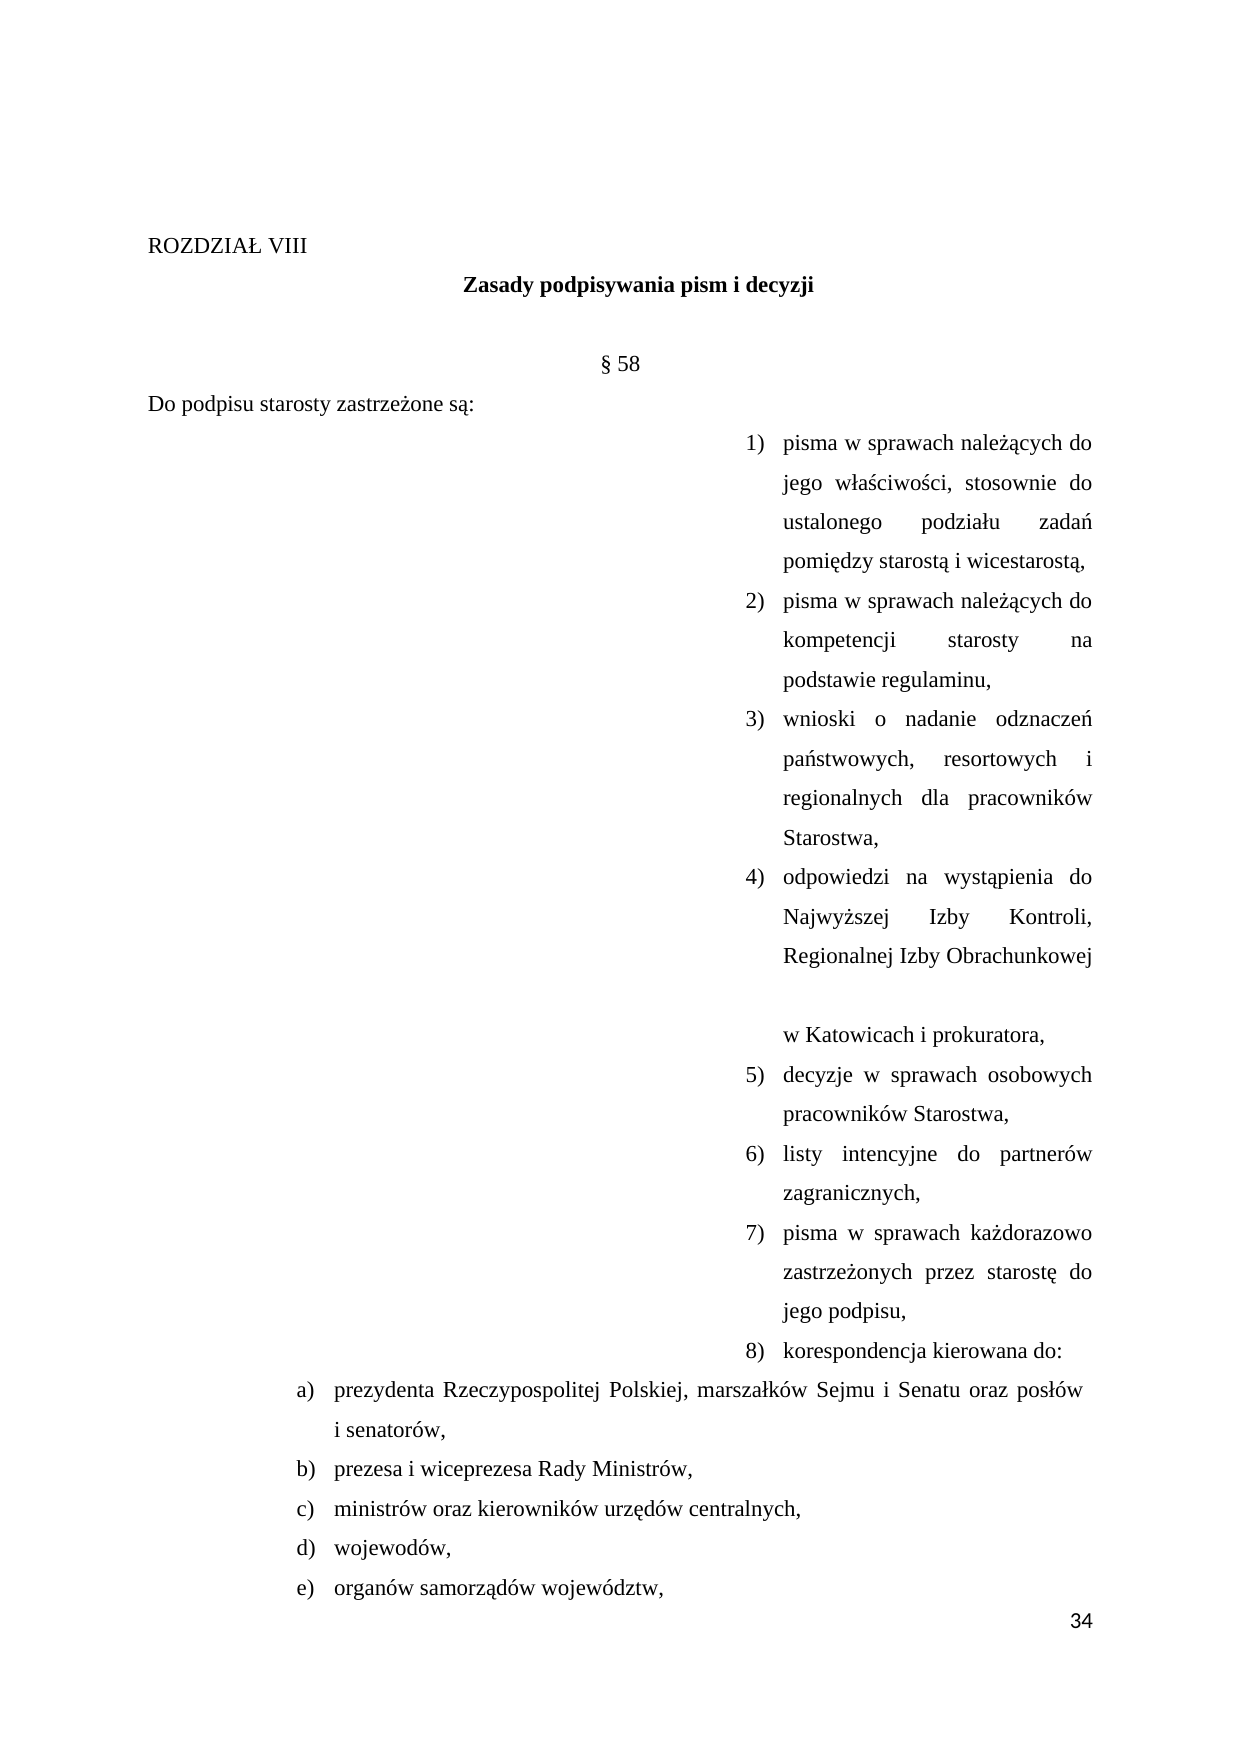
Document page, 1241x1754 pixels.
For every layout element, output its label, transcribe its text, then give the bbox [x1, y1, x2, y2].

list odpowiedzi na wystąpienia do Najwyższej Izby Kontroli, Regionalnej Izby Obrachunkowej w Katowicach i prokuratora, [745, 863, 1093, 1048]
list korespondencja kierowana do: [745, 1337, 1093, 1363]
list pisma w sprawach należących do kompetencji starosty na podstawie regulaminu, [745, 587, 1093, 692]
list prezesa i wiceprezesa Rady Ministrów, [296, 1456, 1093, 1482]
list listy intencyjne do partnerów zagranicznych, [745, 1140, 1093, 1206]
text § 58 [148, 350, 1093, 376]
text Zasady podpisywania pism i decyzji [184, 271, 1093, 297]
text Do podpisu starosty zastrzeżone są: [148, 389, 1093, 416]
list decyzje w sprawach osobowych pracowników Starostwa, [745, 1061, 1093, 1127]
text ROZDZIAŁ VIII [148, 232, 1093, 258]
list organów samorządów województw, [296, 1574, 1093, 1600]
list pisma w sprawach należących do jego właściwości, stosownie do ustalonego podziału zadań pomiędzy starostą i wicestarostą, [745, 429, 1093, 574]
list prezydenta Rzeczypospolitej Polskiej, marszałków Sejmu i Senatu oraz posłów i senatorów, [296, 1377, 1093, 1442]
list wnioski o nadanie odznaczeń państwowych, resortowych i regionalnych dla pracowników Starostwa, [745, 705, 1093, 850]
list ministrów oraz kierowników urzędów centralnych, [296, 1495, 1093, 1521]
list wojewodów, [296, 1534, 1093, 1561]
list pisma w sprawach każdorazowo zastrzeżonych przez starostę do jego podpisu, [745, 1219, 1093, 1324]
